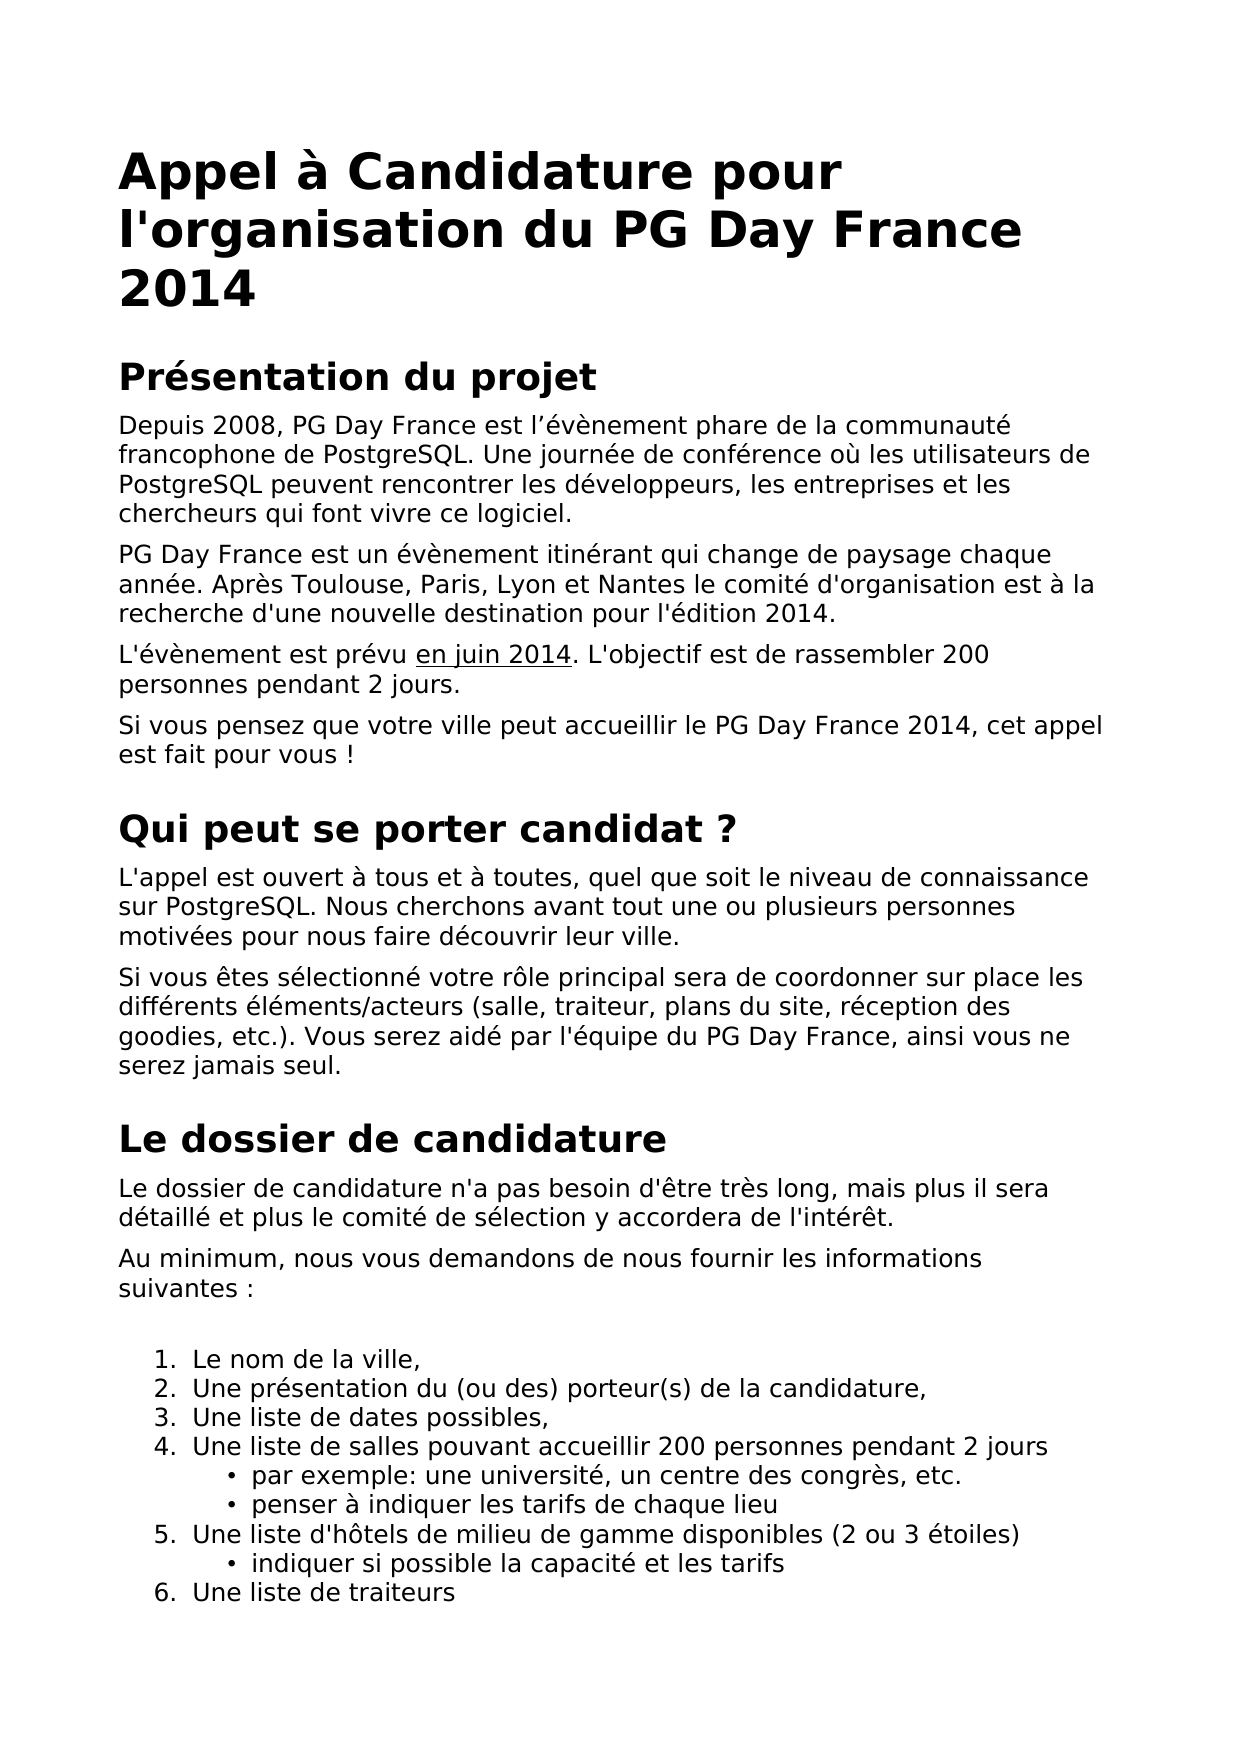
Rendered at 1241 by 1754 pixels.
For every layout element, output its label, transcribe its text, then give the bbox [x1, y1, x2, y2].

text Le dossier de candidature n'a pas besoin d'être très long, mais plus il sera détaillé et plus le comité de sélection y accordera de l'intérêt. [118, 1174, 1122, 1232]
list Le nom de la ville, [177, 1345, 1122, 1374]
subtitle Qui peut se porter candidat ? [118, 807, 1122, 851]
list Une liste d'hôtels de milieu de gamme disponibles (2 ou 3 étoiles) [177, 1520, 1122, 1549]
list Une présentation du (ou des) porteur(s) de la candidature, [177, 1374, 1122, 1403]
list penser à indiquer les tarifs de chaque lieu [236, 1491, 1122, 1520]
text Depuis 2008, PG Day France est l’évènement phare de la communauté francophone de PostgreSQL. Une journée de conférence où les utilisateurs de PostgreSQL peuvent rencontrer les développeurs, les entreprises et les chercheurs qui font vivre ce logiciel. [118, 411, 1122, 528]
text PG Day France est un évènement itinérant qui change de paysage chaque année. Après Toulouse, Paris, Lyon et Nantes le comité d'organisation est à la recherche d'une nouvelle destination pour l'édition 2014. [118, 541, 1122, 628]
list Une liste de traiteurs [177, 1578, 1122, 1607]
list indiquer si possible la capacité et les tarifs [236, 1549, 1122, 1578]
subtitle Présentation du projet [118, 355, 1122, 399]
list par exemple: une université, un centre des congrès, etc. [236, 1462, 1122, 1491]
text Si vous êtes sélectionné votre rôle principal sera de coordonner sur place les différents éléments/acteurs (salle, traiteur, plans du site, réception des goodies, etc.). Vous serez aidé par l'équipe du PG Day France, ainsi vous ne serez jamais seul. [118, 963, 1122, 1080]
text Si vous pensez que votre ville peut accueillir le PG Day France 2014, cet appel est fait pour vous ! [118, 711, 1122, 770]
text L'évènement est prévu en juin 2014. L'objectif est de rassembler 200 personnes pendant 2 jours. [118, 641, 1122, 699]
list Une liste de salles pouvant accueillir 200 personnes pendant 2 jours [177, 1432, 1122, 1462]
subtitle Le dossier de candidature [118, 1118, 1122, 1161]
list Une liste de dates possibles, [177, 1403, 1122, 1432]
text Au minimum, nous vous demandons de nous fournir les informations suivantes : [118, 1244, 1122, 1303]
text L'appel est ouvert à tous et à toutes, quel que soit le niveau de connaissance sur PostgreSQL. Nous cherchons avant tout une ou plusieurs personnes motivées pour nous faire découvrir leur ville. [118, 863, 1122, 951]
subtitle Appel à Candidature pour l'organisation du PG Day France 2014 [118, 143, 1122, 318]
